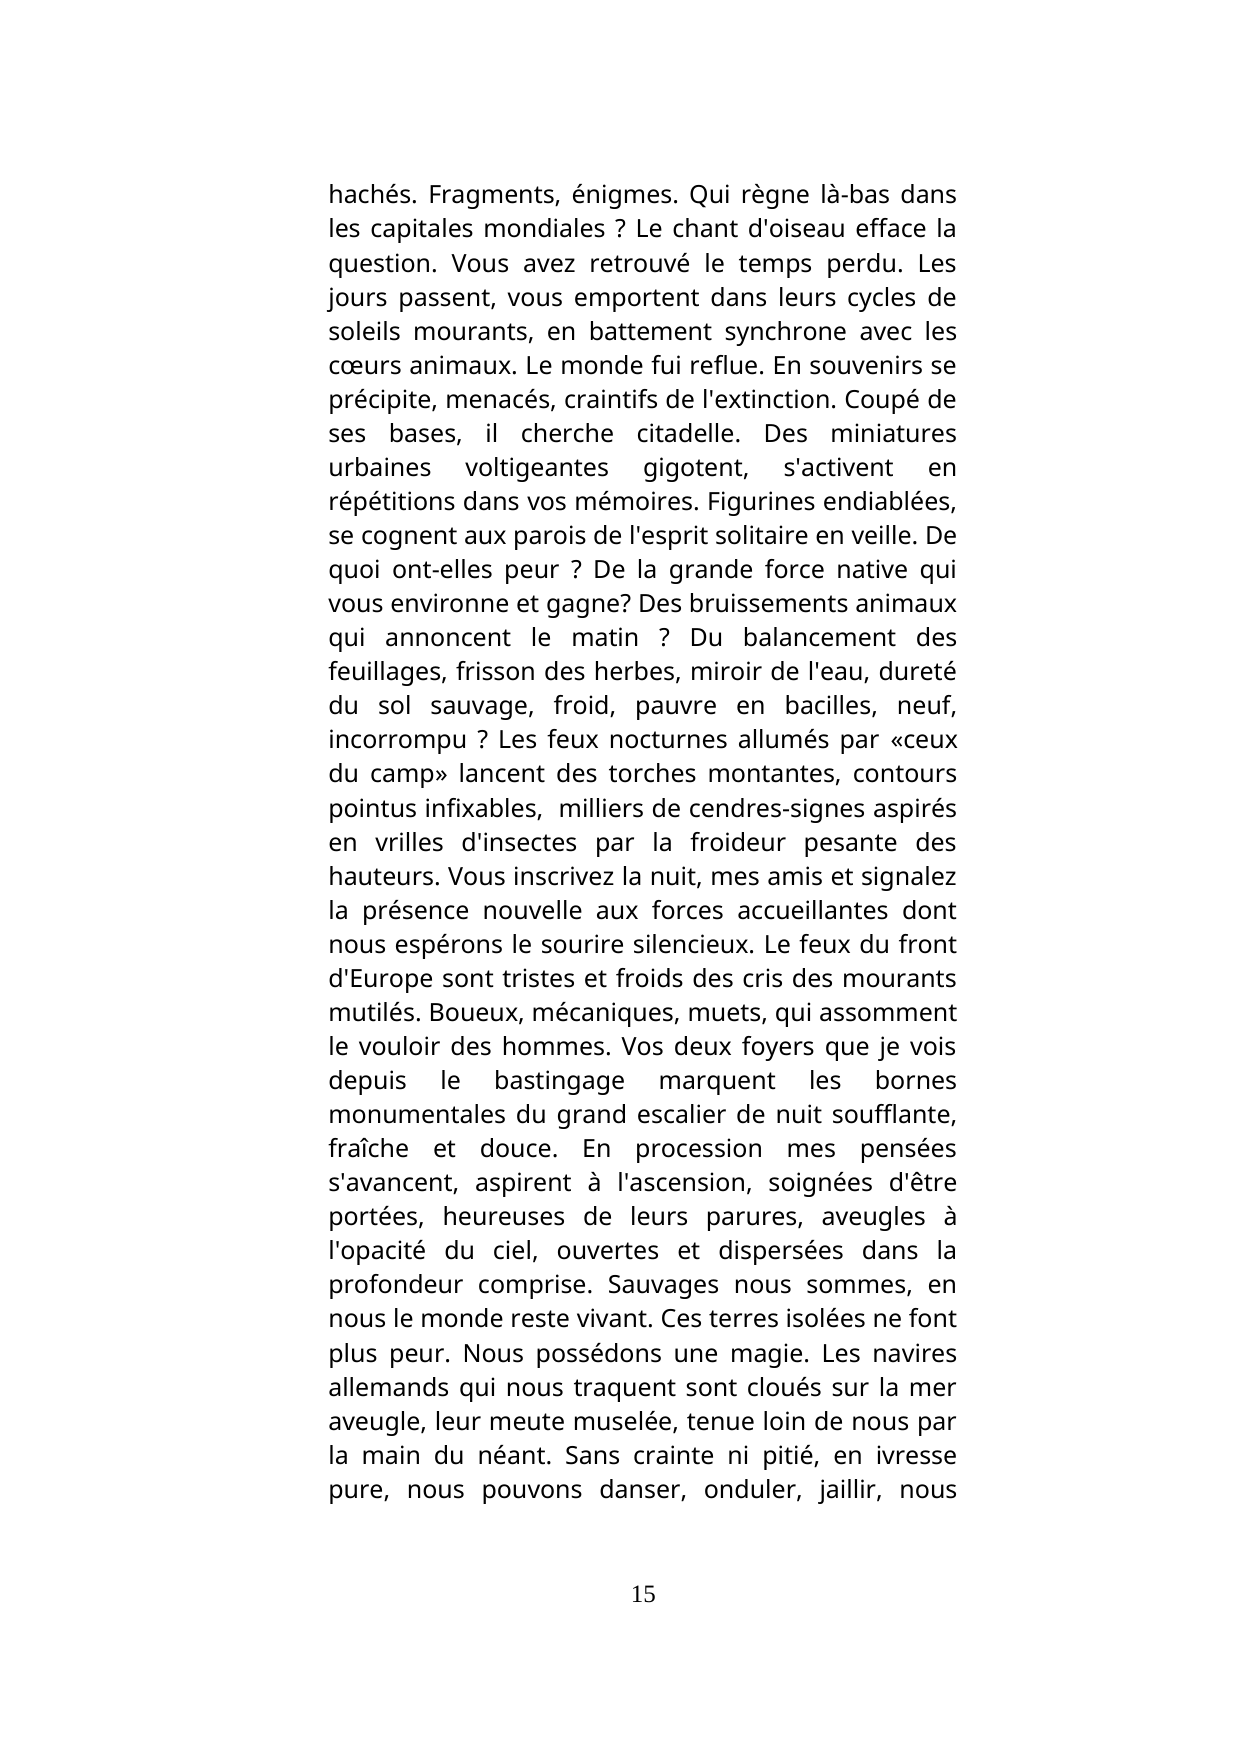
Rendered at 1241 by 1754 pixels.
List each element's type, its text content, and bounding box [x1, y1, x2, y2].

text hachés. Fragments, énigmes. Qui règne là-bas dans les capitales mondiales ? Le chant d'oiseau efface la question. Vous avez retrouvé le temps perdu. Les jours passent, vous emportent dans leurs cycles de soleils mourants, en battement synchrone avec les cœurs animaux. Le monde fui reflue. En souvenirs se précipite, menacés, craintifs de l'extinction. Coupé de ses bases, il cherche citadelle. Des miniatures urbaines voltigeantes gigotent, s'activent en répétitions dans vos mémoires. Figurines endiablées, se cognent aux parois de l'esprit solitaire en veille. De quoi ont-elles peur ? De la grande force native qui vous environne et gagne? Des bruissements animaux qui annoncent le matin ? Du balancement des feuillages, frisson des herbes, miroir de l'eau, dureté du sol sauvage, froid, pauvre en bacilles, neuf, incorrompu ? Les feux nocturnes allumés par «ceux du camp» lancent des torches montantes, contours pointus infixables, milliers de cendres-signes aspirés en vrilles d'insectes par la froideur pesante des hauteurs. Vous inscrivez la nuit, mes amis et signalez la présence nouvelle aux forces accueillantes dont nous espérons le sourire silencieux. Le feux du front d'Europe sont tristes et froids des cris des mourants mutilés. Boueux, mécaniques, muets, qui assomment le vouloir des hommes. Vos deux foyers que je vois depuis le bastingage marquent les bornes monumentales du grand escalier de nuit soufflante, fraîche et douce. En procession mes pensées s'avancent, aspirent à l'ascension, soignées d'être portées, heureuses de leurs parures, aveugles à l'opacité du ciel, ouvertes et dispersées dans la profondeur comprise. Sauvages nous sommes, en nous le monde reste vivant. Ces terres isolées ne font plus peur. Nous possédons une magie. Les navires allemands qui nous traquent sont cloués sur la mer aveugle, leur meute muselée, tenue loin de nous par la main du néant. Sans crainte ni pitié, en ivresse pure, nous pouvons danser, onduler, jaillir, nous [328, 177, 958, 1506]
